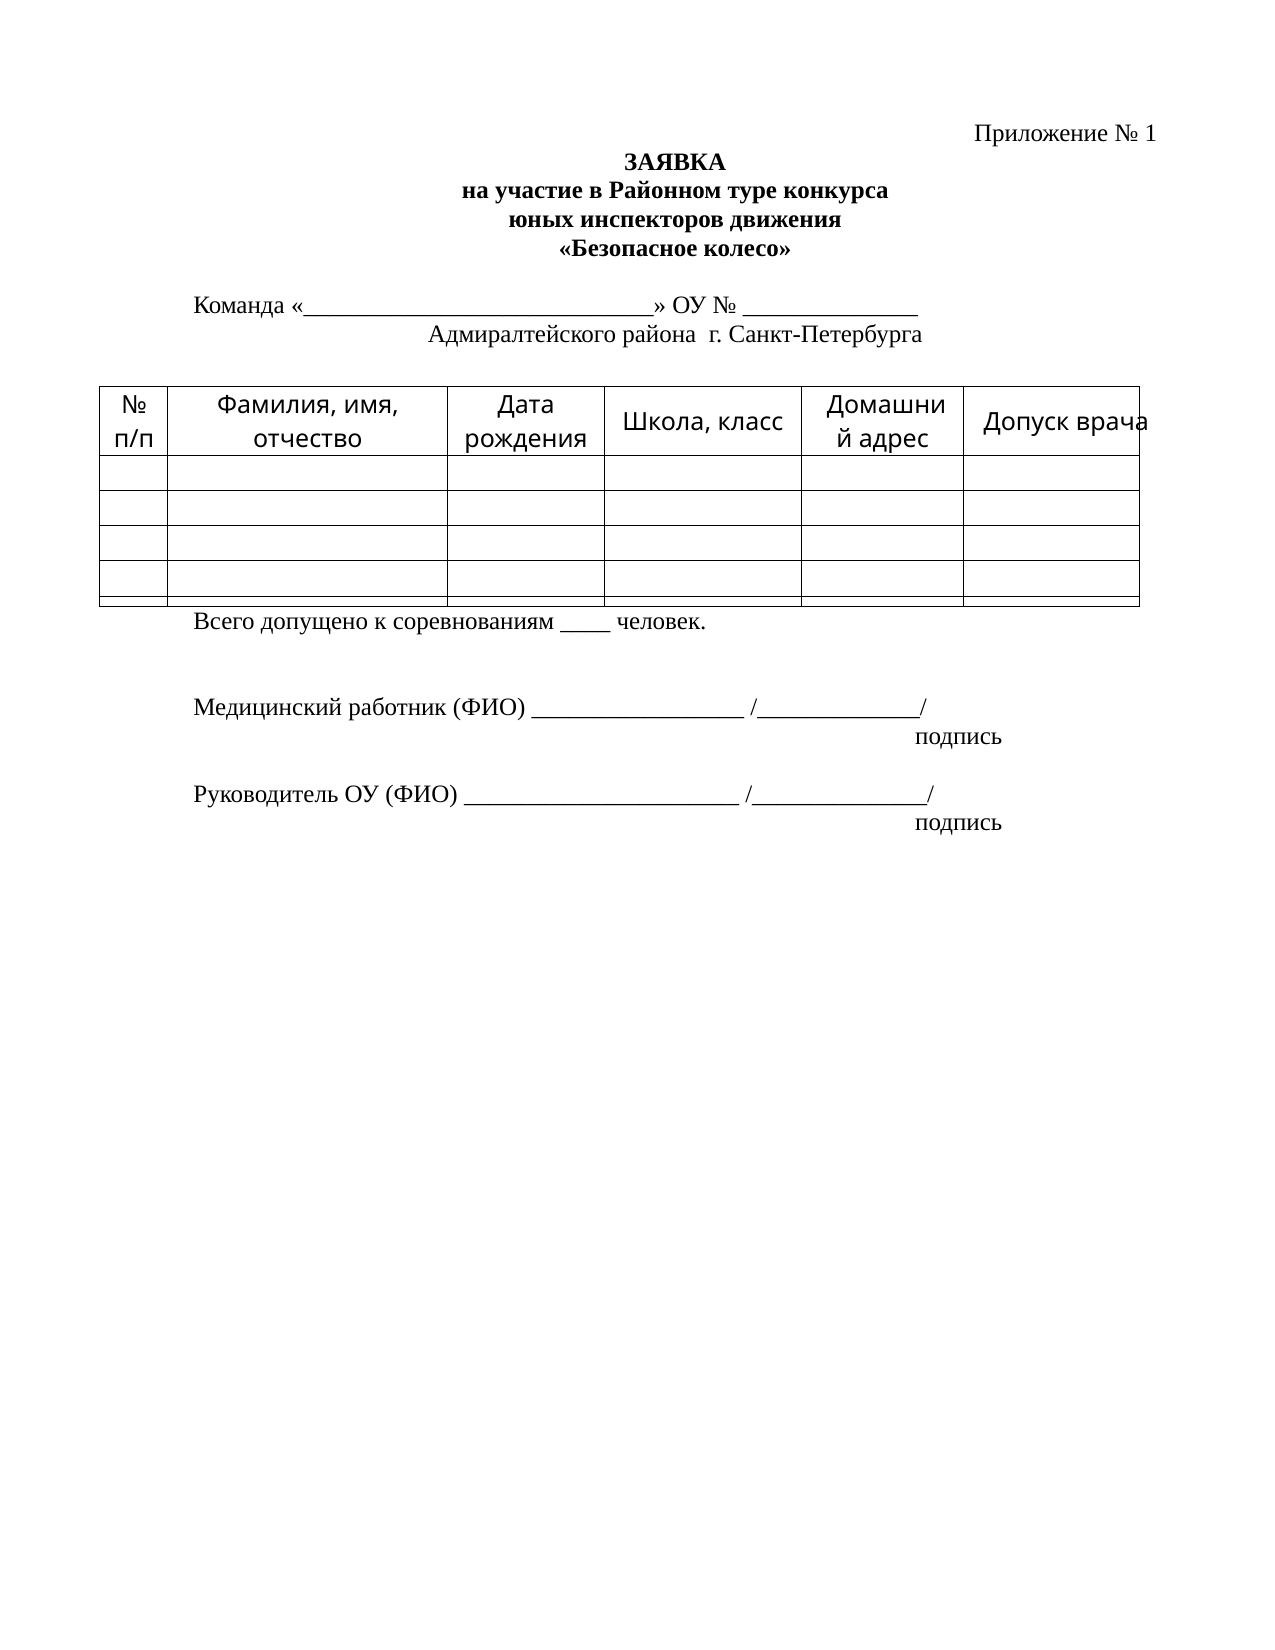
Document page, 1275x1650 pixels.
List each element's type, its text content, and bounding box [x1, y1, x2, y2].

table_cell [605, 526, 801, 560]
table_header № п/п [100, 387, 167, 455]
table_cell [448, 597, 604, 606]
text подпись [913, 721, 1157, 750]
table_cell [605, 597, 801, 606]
text Всего допущено к соревнованиям ____ человек. [118, 377, 1157, 635]
text на участие в Районном туре конкурса [118, 176, 1157, 204]
text Приложение № 1 [118, 118, 1157, 147]
table_header Дата рождения [448, 387, 604, 455]
table_cell [802, 456, 963, 490]
table_cell [448, 526, 604, 560]
text ЗАЯВКА [118, 147, 1157, 176]
table_cell [802, 597, 963, 606]
table_header Фамилия, имя, отчество [168, 387, 447, 455]
text подпись [913, 807, 1157, 836]
table_header Школа, класс [605, 387, 801, 455]
table_cell [964, 491, 1139, 525]
table_cell [964, 561, 1139, 596]
text Адмиралтейского района г. Санкт-Петербурга [118, 319, 1157, 348]
table_cell [100, 561, 167, 596]
table_cell [605, 456, 801, 490]
table_cell [448, 561, 604, 596]
table_cell [605, 491, 801, 525]
text Руководитель ОУ (ФИО) ______________________ /______________/ [118, 779, 1157, 807]
table_cell [168, 491, 447, 525]
table_cell [100, 491, 167, 525]
table_cell [168, 561, 447, 596]
table_cell [964, 526, 1139, 560]
table_cell [448, 491, 604, 525]
table_cell [802, 491, 963, 525]
table_cell [605, 561, 801, 596]
table_cell [100, 526, 167, 560]
table_cell [964, 456, 1139, 490]
table_cell [448, 456, 604, 490]
text «Безопасное колесо» [118, 233, 1157, 262]
table_cell [802, 561, 963, 596]
table_cell [964, 597, 1139, 606]
text Команда «____________________________» ОУ № ______________ [118, 291, 1157, 319]
text Медицинский работник (ФИО) _________________ /_____________/ [118, 692, 1157, 721]
text юных инспекторов движения [118, 204, 1157, 233]
table_cell [168, 597, 447, 606]
table_cell [100, 456, 167, 490]
table_header Домашний адрес [802, 387, 963, 455]
table_cell [168, 526, 447, 560]
table_cell [168, 456, 447, 490]
table_cell [802, 526, 963, 560]
table_header Допуск врача [964, 387, 1139, 455]
table_cell [100, 597, 167, 606]
